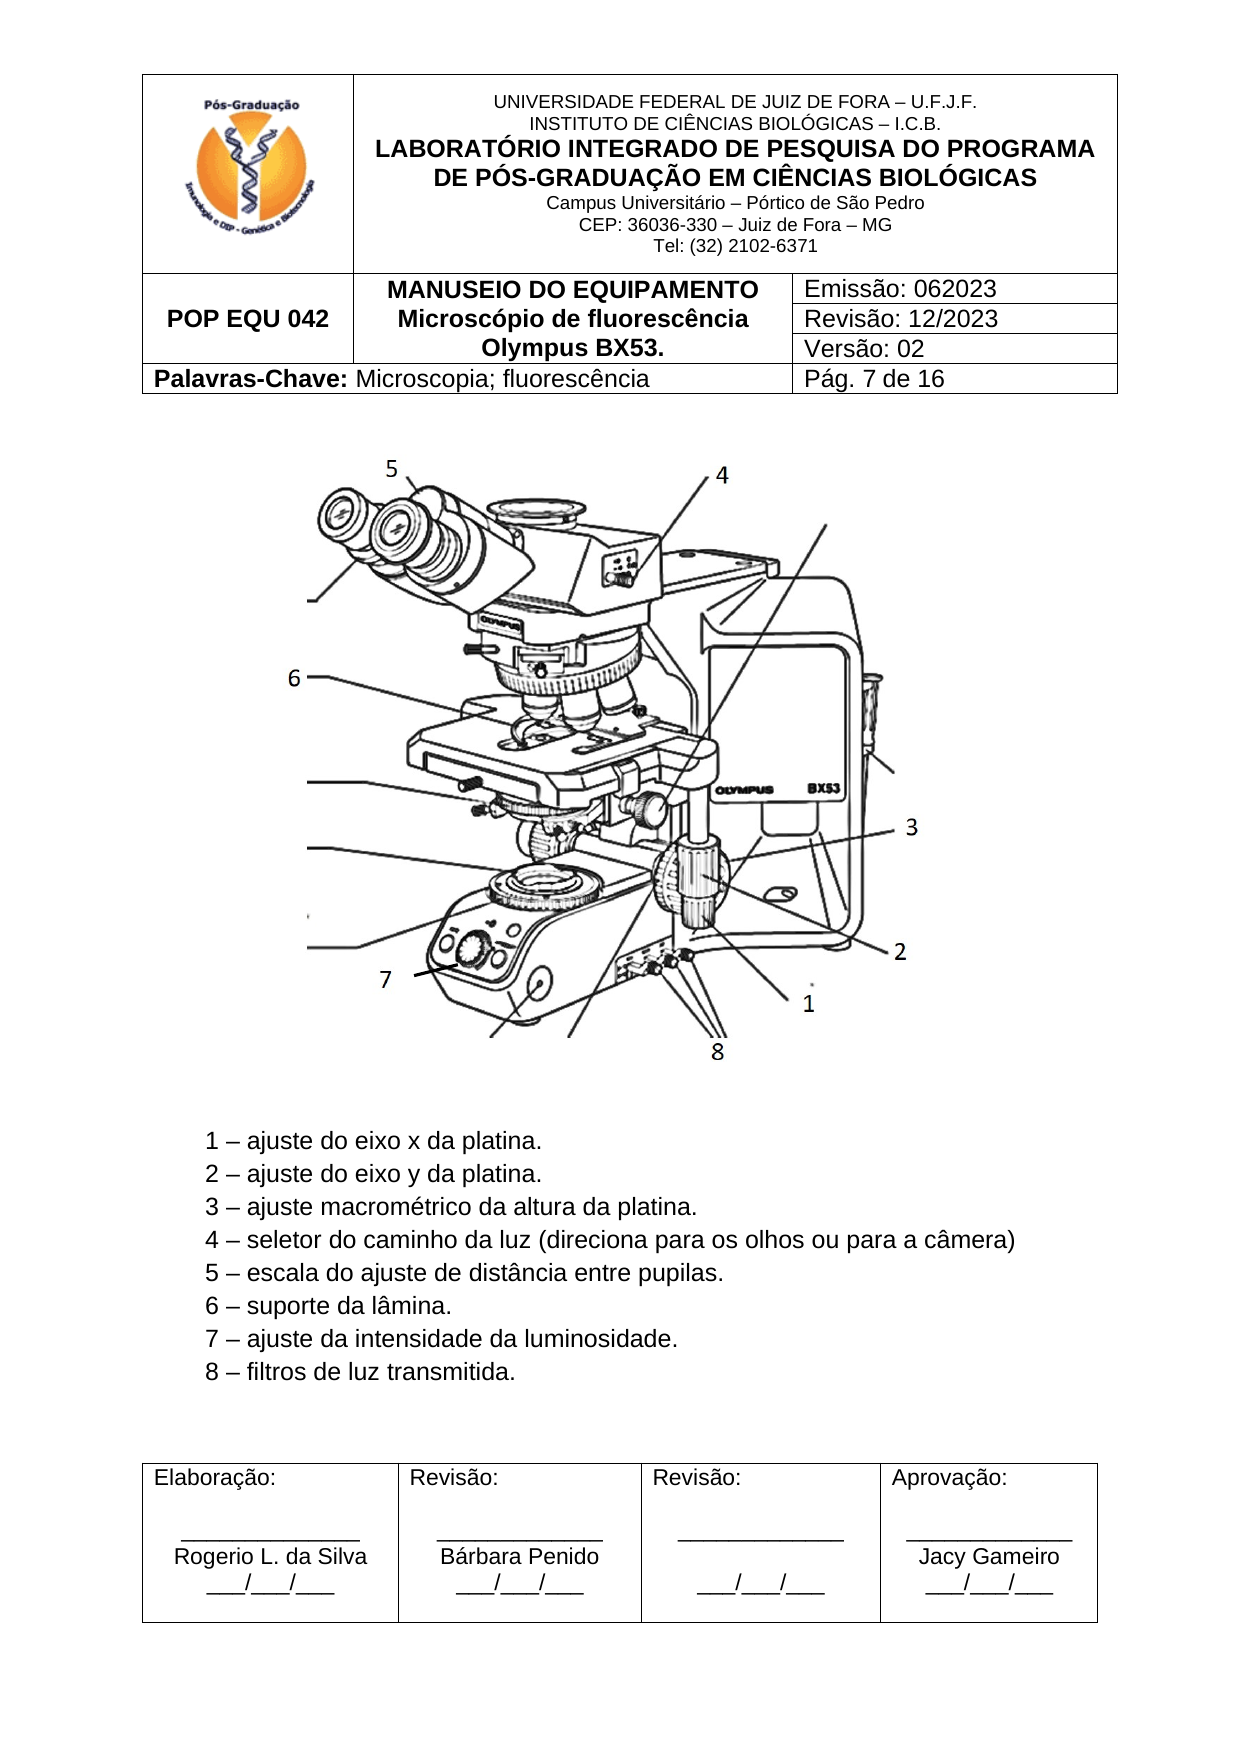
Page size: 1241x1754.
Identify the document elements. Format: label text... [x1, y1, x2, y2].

text 8 – filtros de luz transmitida. [131, 1357, 1106, 1386]
text 4 – seletor do caminho da luz (direciona para os olhos ou para a câmera) [131, 1225, 1106, 1254]
text 7 – ajuste da intensidade da luminosidade. [131, 1324, 1106, 1353]
text 2 – ajuste do eixo y da platina. [131, 1159, 1106, 1188]
text 1 – ajuste do eixo x da platina. [131, 1126, 1106, 1155]
text 3 – ajuste macrométrico da altura da platina. [131, 1192, 1106, 1221]
text 5 – escala do ajuste de distância entre pupilas. [131, 1258, 1106, 1287]
text 6 – suporte da lâmina. [131, 1291, 1106, 1320]
